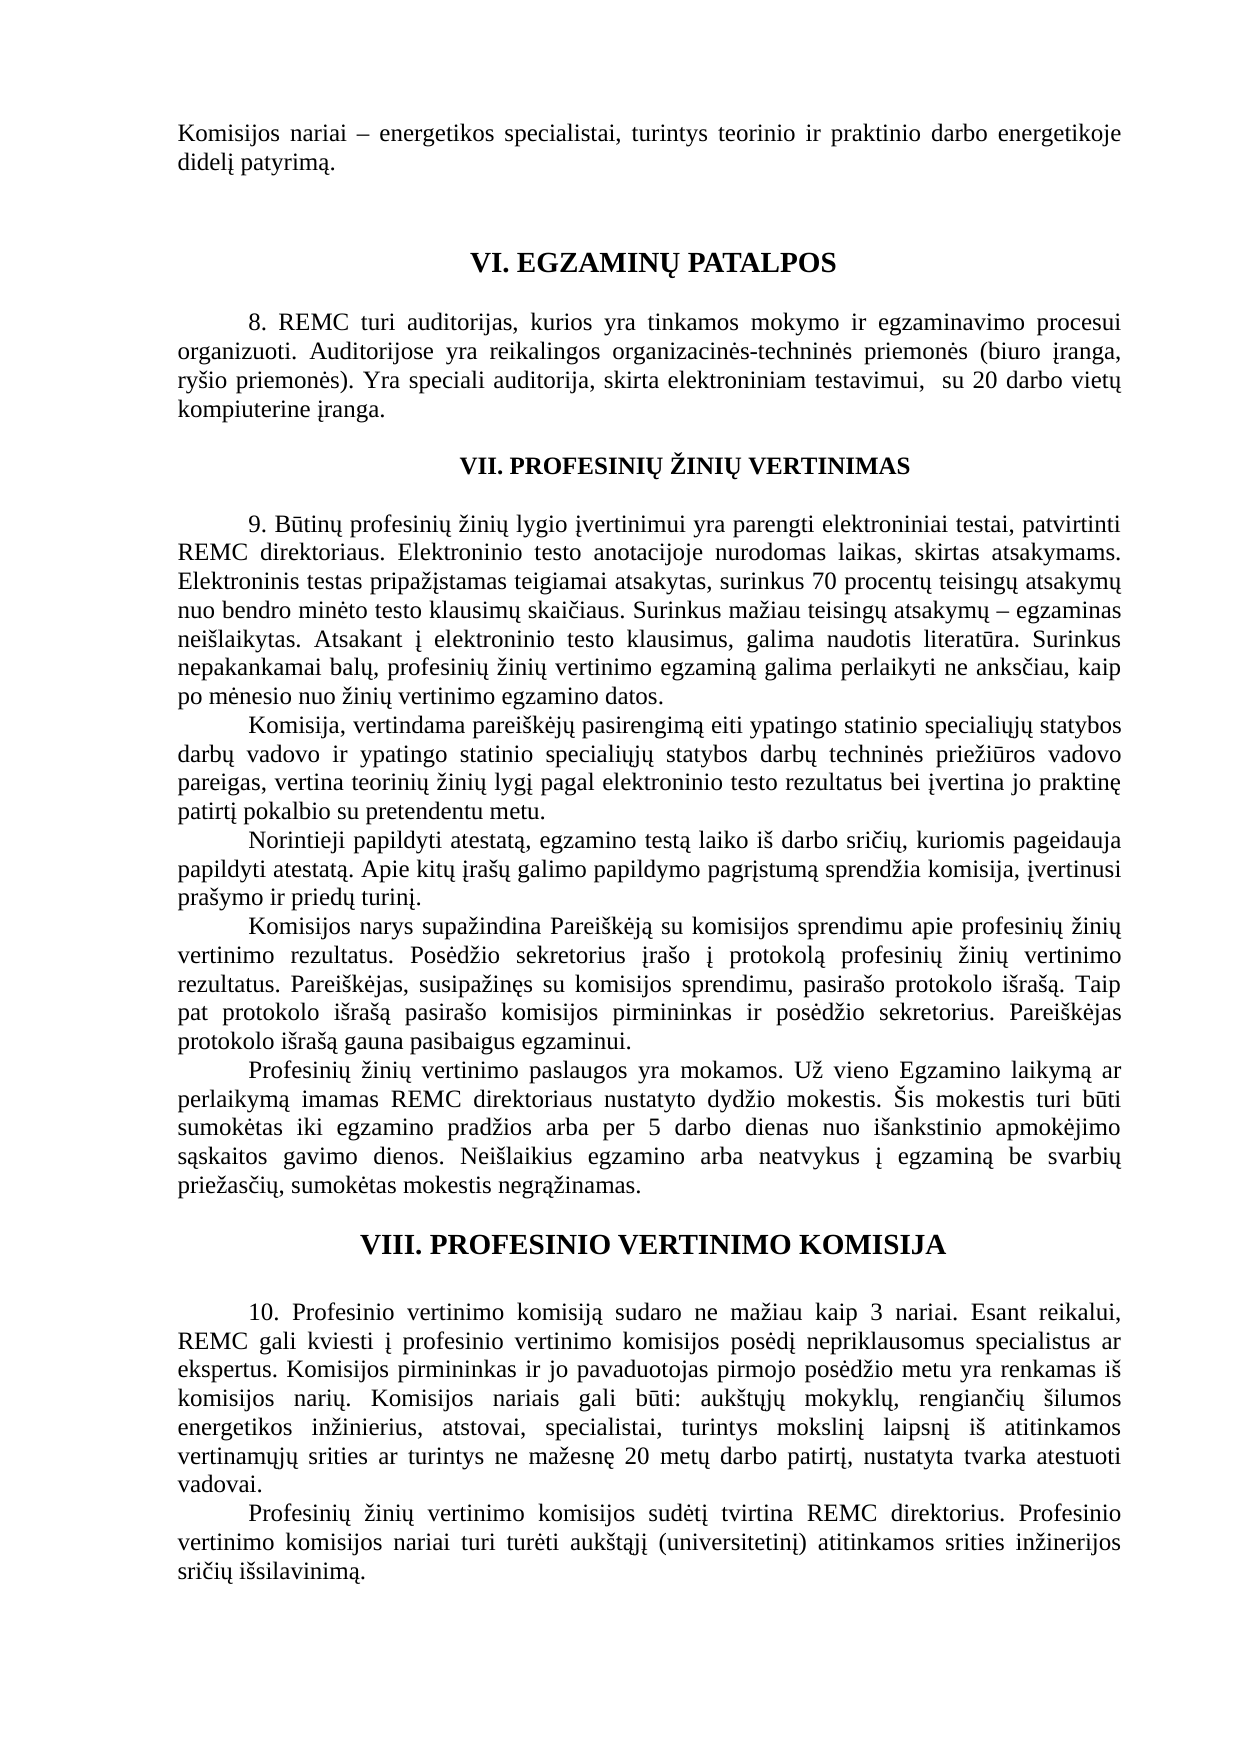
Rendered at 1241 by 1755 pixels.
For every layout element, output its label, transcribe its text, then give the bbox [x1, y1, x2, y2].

text 8. REMC turi auditorijas, kurios yra tinkamos mokymo ir egzaminavimo procesui organizuoti. Auditorijose yra reikalingos organizacinės-techninės priemonės (biuro įranga, ryšio priemonės). Yra speciali auditorija, skirta elektroniniam testavimui, su 20 darbo vietų kompiuterine įranga. [177, 307, 1122, 422]
text Profesinių žinių vertinimo komisijos sudėtį tvirtina REMC direktorius. Profesinio vertinimo komisijos nariai turi turėti aukštąjį (universitetinį) atitinkamos srities inžinerijos sričių išsilavinimą. [177, 1498, 1122, 1584]
text 9. Būtinų profesinių žinių lygio įvertinimui yra parengti elektroniniai testai, patvirtinti REMC direktoriaus. Elektroninio testo anotacijoje nurodomas laikas, skirtas atsakymams. Elektroninis testas pripažįstamas teigiamai atsakytas, surinkus 70 procentų teisingų atsakymų nuo bendro minėto testo klausimų skaičiaus. Surinkus mažiau teisingų atsakymų – egzaminas neišlaikytas. Atsakant į elektroninio testo klausimus, galima naudotis literatūra. Surinkus nepakankamai balų, profesinių žinių vertinimo egzaminą galima perlaikyti ne anksčiau, kaip po mėnesio nuo žinių vertinimo egzamino datos. [177, 509, 1122, 710]
text VI. EGZAMINŲ PATALPOS [177, 245, 1122, 279]
text Komisijos nariai – energetikos specialistai, turintys teorinio ir praktinio darbo energetikoje didelį patyrimą. [177, 118, 1122, 176]
text VIII. PROFESINIO VERTINIMO KOMISIJA [177, 1227, 1122, 1261]
text 10. Profesinio vertinimo komisiją sudaro ne mažiau kaip 3 nariai. Esant reikalui, REMC gali kviesti į profesinio vertinimo komisijos posėdį nepriklausomus specialistus ar ekspertus. Komisijos pirmininkas ir jo pavaduotojas pirmojo posėdžio metu yra renkamas iš komisijos narių. Komisijos nariais gali būti: aukštųjų mokyklų, rengiančių šilumos energetikos inžinierius, atstovai, specialistai, turintys mokslinį laipsnį iš atitinkamos vertinamųjų srities ar turintys ne mažesnę 20 metų darbo patirtį, nustatyta tvarka atestuoti vadovai. [177, 1297, 1122, 1498]
text Komisija, vertindama pareiškėjų pasirengimą eiti ypatingo statinio specialiųjų statybos darbų vadovo ir ypatingo statinio specialiųjų statybos darbų techninės priežiūros vadovo pareigas, vertina teorinių žinių lygį pagal elektroninio testo rezultatus bei įvertina jo praktinę patirtį pokalbio su pretendentu metu. [177, 710, 1122, 825]
text Komisijos narys supažindina Pareiškėją su komisijos sprendimu apie profesinių žinių vertinimo rezultatus. Posėdžio sekretorius įrašo į protokolą profesinių žinių vertinimo rezultatus. Pareiškėjas, susipažinęs su komisijos sprendimu, pasirašo protokolo išrašą. Taip pat protokolo išrašą pasirašo komisijos pirmininkas ir posėdžio sekretorius. Pareiškėjas protokolo išrašą gauna pasibaigus egzaminui. [177, 911, 1122, 1055]
text Norintieji papildyti atestatą, egzamino testą laiko iš darbo sričių, kuriomis pageidauja papildyti atestatą. Apie kitų įrašų galimo papildymo pagrįstumą sprendžia komisija, įvertinusi prašymo ir priedų turinį. [177, 825, 1122, 911]
text Profesinių žinių vertinimo paslaugos yra mokamos. Už vieno Egzamino laikymą ar perlaikymą imamas REMC direktoriaus nustatyto dydžio mokestis. Šis mokestis turi būti sumokėtas iki egzamino pradžios arba per 5 darbo dienas nuo išankstinio apmokėjimo sąskaitos gavimo dienos. Neišlaikius egzamino arba neatvykus į egzaminą be svarbių priežasčių, sumokėtas mokestis negrąžinamas. [177, 1055, 1122, 1199]
text VII. PROFESINIŲ ŽINIŲ VERTINIMAS [177, 451, 1122, 480]
